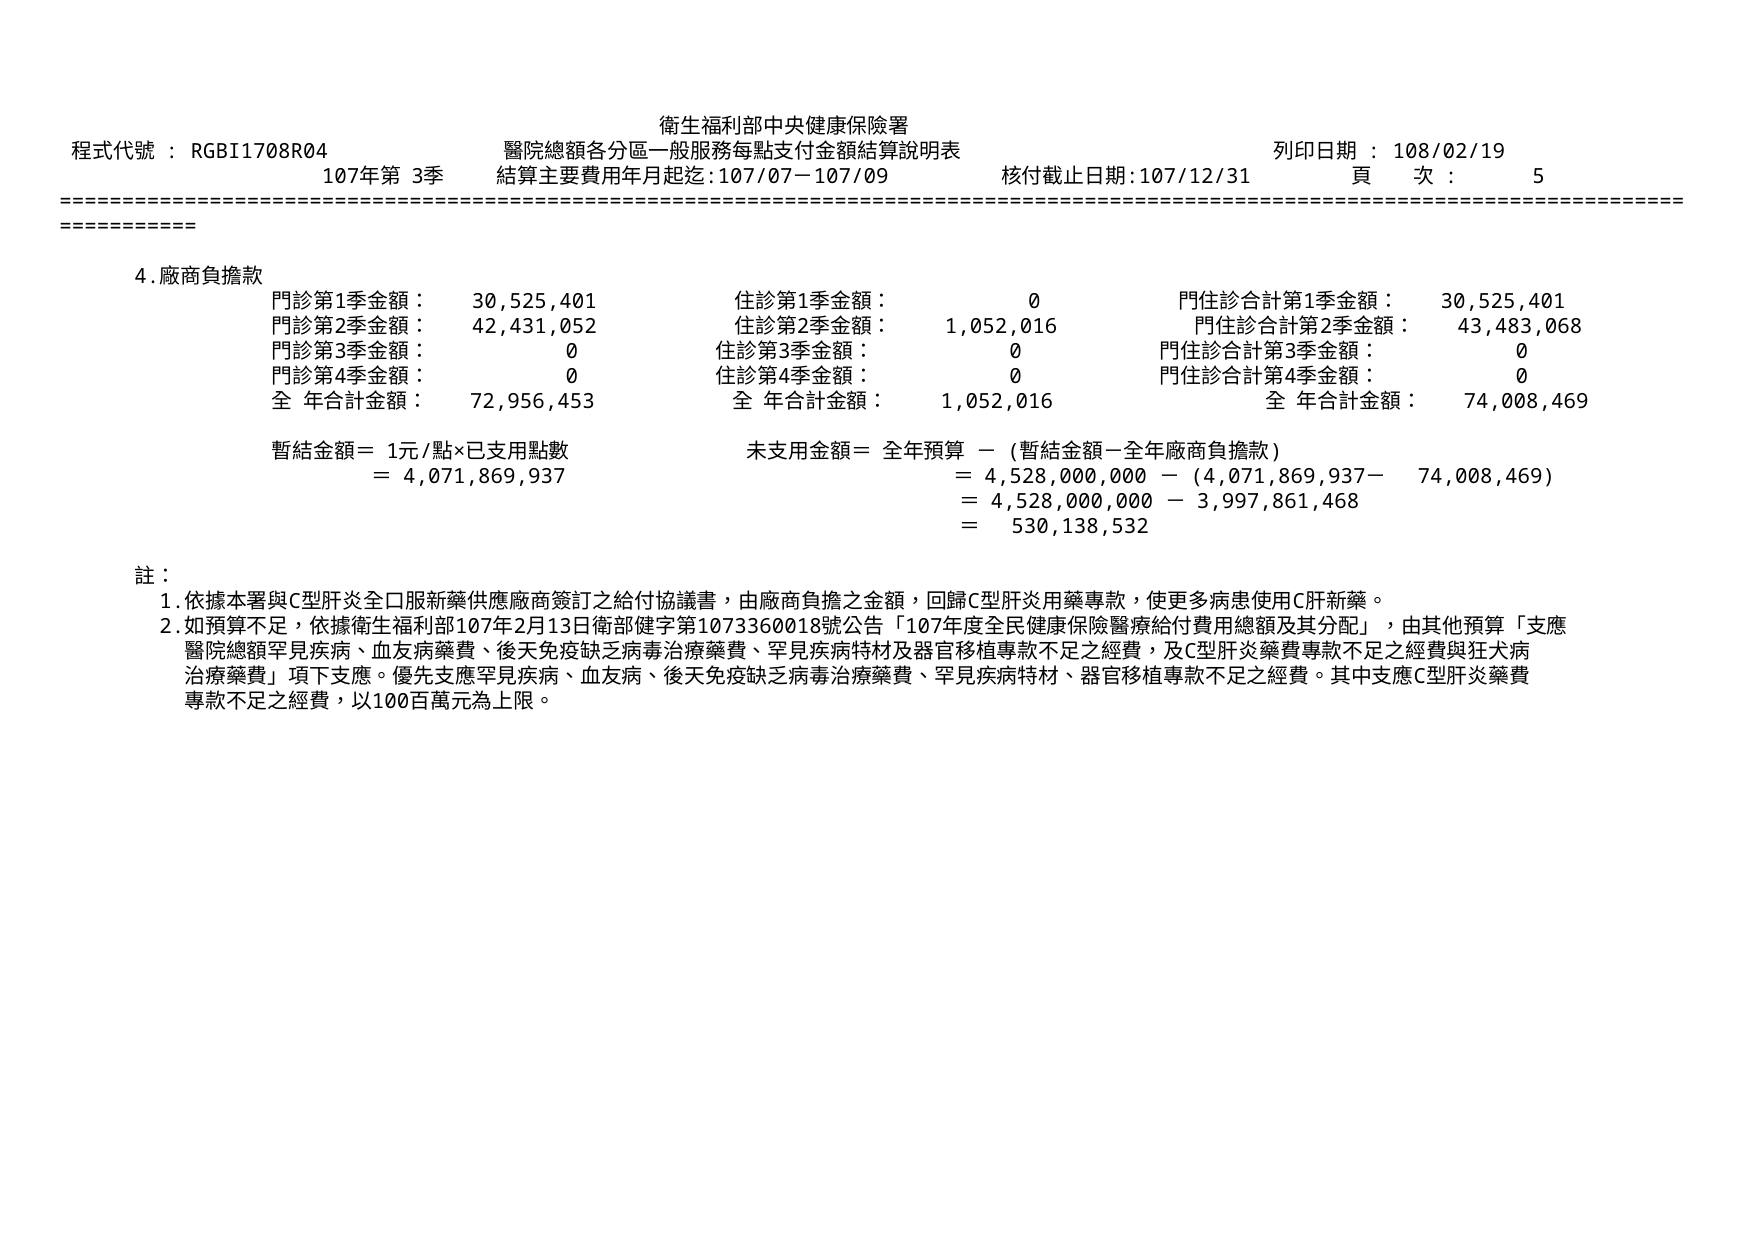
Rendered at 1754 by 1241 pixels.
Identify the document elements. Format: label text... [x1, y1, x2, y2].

text 107年第 3季 結算主要費用年月起迄:107/07－107/09 核付截止日期:107/12/31 頁 次 : 5 [59, 164, 1695, 189]
text 門診第2季金額： 42,431,052 住診第2季金額： 1,052,016 門住診合計第2季金額： 43,483,068 [59, 314, 1695, 339]
text 醫院總額罕見疾病、血友病藥費、後天免疫缺乏病毒治療藥費、罕見疾病特材及器官移植專款不足之經費，及C型肝炎藥費專款不足之經費與狂犬病 [59, 639, 1695, 664]
text ＝ 4,528,000,000 － 3,997,861,468 [59, 489, 1695, 514]
text 程式代號 : RGBI1708R04 醫院總額各分區一般服務每點支付金額結算說明表 列印日期 : 108/02/19 [59, 139, 1695, 164]
text 4.廠商負擔款 [59, 264, 1695, 289]
text 門診第4季金額： 0 住診第4季金額： 0 門住診合計第4季金額： 0 [59, 364, 1695, 389]
text 註： [59, 564, 1695, 589]
text ============================================================================================================================================= [59, 189, 1695, 239]
text 2.如預算不足，依據衛生福利部107年2月13日衛部健字第1073360018號公告「107年度全民健康保險醫療給付費用總額及其分配」，由其他預算「支應 [59, 614, 1695, 639]
text ＝ 530,138,532 [59, 514, 1695, 539]
text 門診第1季金額： 30,525,401 住診第1季金額： 0 門住診合計第1季金額： 30,525,401 [59, 289, 1695, 314]
text 門診第3季金額： 0 住診第3季金額： 0 門住診合計第3季金額： 0 [59, 339, 1695, 364]
text 全 年合計金額： 72,956,453 全 年合計金額： 1,052,016 全 年合計金額： 74,008,469 [59, 389, 1695, 414]
text 治療藥費」項下支應。優先支應罕見疾病、血友病、後天免疫缺乏病毒治療藥費、罕見疾病特材、器官移植專款不足之經費。其中支應C型肝炎藥費 [59, 664, 1695, 689]
text 專款不足之經費，以100百萬元為上限。 [59, 689, 1695, 714]
text 1.依據本署與C型肝炎全口服新藥供應廠商簽訂之給付協議書，由廠商負擔之金額，回歸C型肝炎用藥專款，使更多病患使用C肝新藥。 [59, 589, 1695, 614]
text 暫結金額＝ 1元/點×已支用點數 未支用金額＝ 全年預算 － (暫結金額－全年廠商負擔款) [59, 439, 1695, 464]
text ＝ 4,071,869,937 ＝ 4,528,000,000 － (4,071,869,937－ 74,008,469) [59, 464, 1695, 489]
text 衛生福利部中央健康保險署 [59, 114, 1695, 139]
